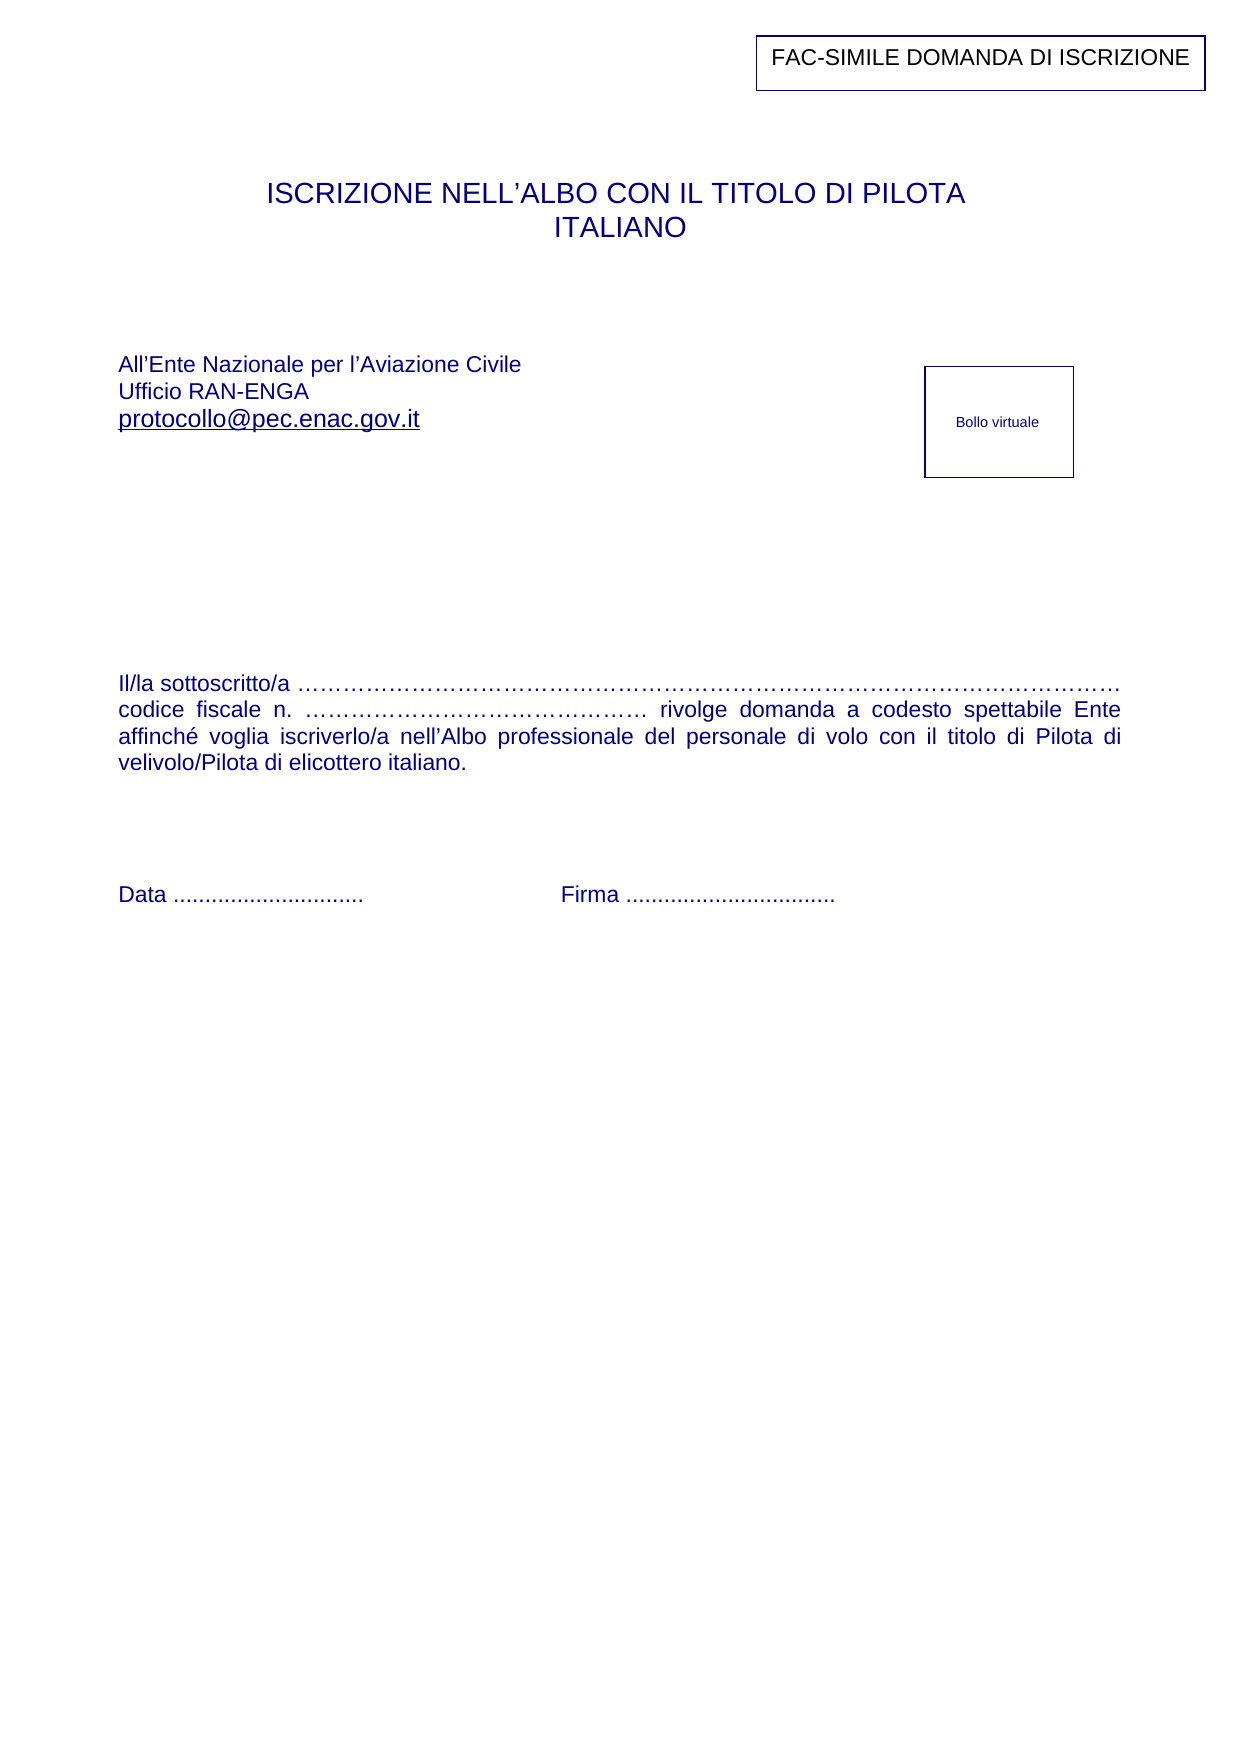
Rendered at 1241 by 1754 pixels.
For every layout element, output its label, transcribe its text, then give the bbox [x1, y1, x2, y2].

text All’Ente Nazionale per l’Aviazione Civile [118, 351, 1122, 378]
text Bollo virtuale [929, 413, 1070, 430]
text Il/la sottoscritto/a ……………………………………………………………………………………………… [118, 670, 1122, 696]
text Data .............................. Firma ................................. [118, 881, 1122, 907]
text ITALIANO [118, 210, 1122, 243]
text FAC-SIMILE DOMANDA DI ISCRIZIONE [760, 44, 1201, 71]
text protocollo@pec.enac.gov.it [118, 404, 924, 433]
text [1074, 378, 1122, 404]
text Ufficio RAN-ENGA [118, 378, 924, 404]
text codice fiscale n. ……………………………………… rivolge domanda a codesto spettabile Ente affinché voglia iscriverlo/a nell’Albo professionale del personale di volo con il titolo di Pilota di velivolo/Pilota di elicottero italiano. [118, 696, 1122, 775]
text [926, 367, 1073, 477]
text ISCRIZIONE NELL’ALBO CON IL TITOLO DI PILOTA [118, 176, 1122, 210]
text [1074, 404, 1122, 433]
